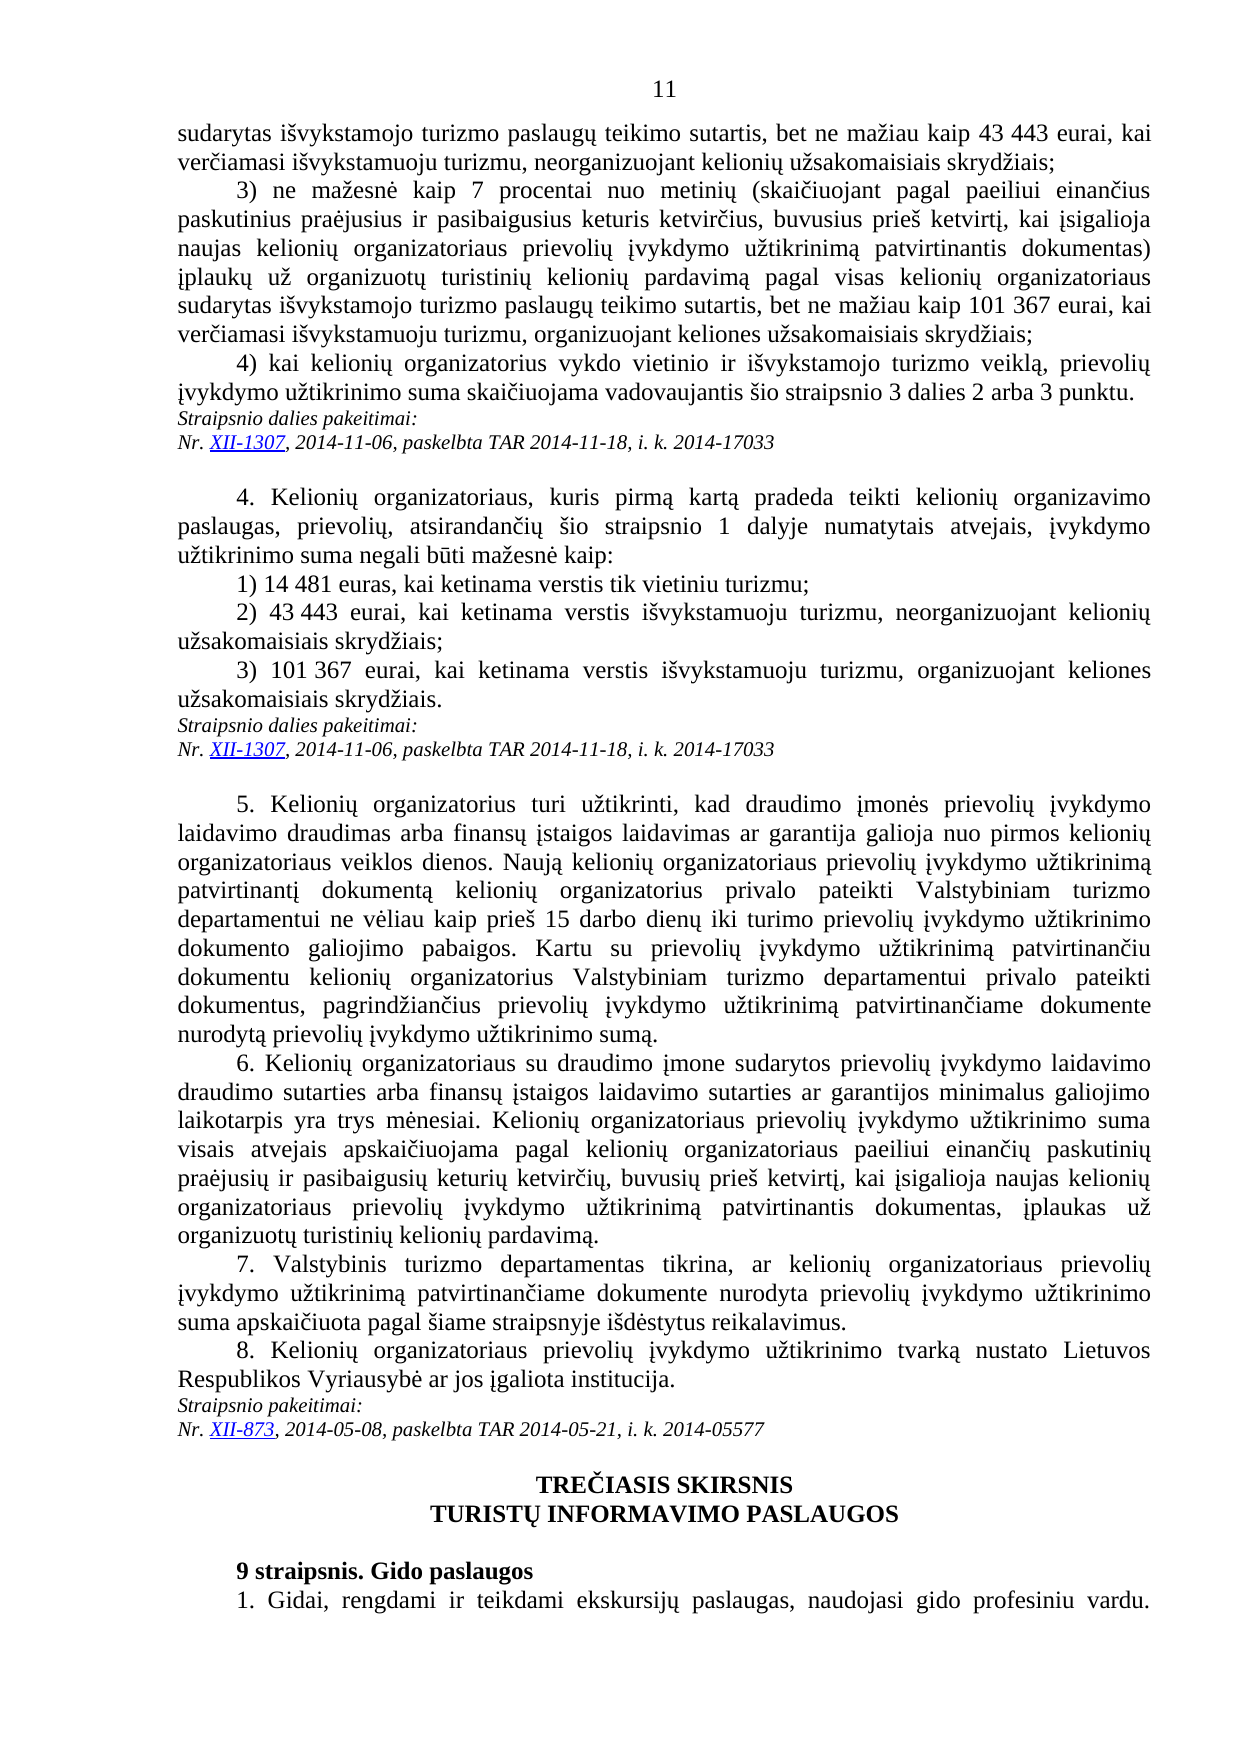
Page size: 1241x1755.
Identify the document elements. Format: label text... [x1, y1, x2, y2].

text sudarytas išvykstamojo turizmo paslaugų teikimo sutartis, bet ne mažiau kaip 43 443 eurai, kai verčiamasi išvykstamuoju turizmu, neorganizuojant kelionių užsakomaisiais skrydžiais; [177, 118, 1152, 176]
text Straipsnio dalies pakeitimai: [177, 406, 1152, 430]
text TREČIASIS SKIRSNIS [177, 1470, 1152, 1499]
text Nr. XII-1307, 2014-11-06, paskelbta TAR 2014-11-18, i. k. 2014-17033 [177, 737, 1152, 761]
text 5. Kelionių organizatorius turi užtikrinti, kad draudimo įmonės prievolių įvykdymo laidavimo draudimas arba finansų įstaigos laidavimas ar garantija galioja nuo pirmos kelionių organizatoriaus veiklos dienos. Naują kelionių organizatoriaus prievolių įvykdymo užtikrinimą patvirtinantį dokumentą kelionių organizatorius privalo pateikti Valstybiniam turizmo departamentui ne vėliau kaip prieš 15 darbo dienų iki turimo prievolių įvykdymo užtikrinimo dokumento galiojimo pabaigos. Kartu su prievolių įvykdymo užtikrinimą patvirtinančiu dokumentu kelionių organizatorius Valstybiniam turizmo departamentui privalo pateikti dokumentus, pagrindžiančius prievolių įvykdymo užtikrinimą patvirtinančiame dokumente nurodytą prievolių įvykdymo užtikrinimo sumą. [177, 789, 1152, 1048]
text 3) ne mažesnė kaip 7 procentai nuo metinių (skaičiuojant pagal paeiliui einančius paskutinius praėjusius ir pasibaigusius keturis ketvirčius, buvusius prieš ketvirtį, kai įsigalioja naujas kelionių organizatoriaus prievolių įvykdymo užtikrinimą patvirtinantis dokumentas) įplaukų už organizuotų turistinių kelionių pardavimą pagal visas kelionių organizatoriaus sudarytas išvykstamojo turizmo paslaugų teikimo sutartis, bet ne mažiau kaip 101 367 eurai, kai verčiamasi išvykstamuoju turizmu, organizuojant keliones užsakomaisiais skrydžiais; [177, 176, 1152, 348]
text 4. Kelionių organizatoriaus, kuris pirmą kartą pradeda teikti kelionių organizavimo paslaugas, prievolių, atsirandančių šio straipsnio 1 dalyje numatytais atvejais, įvykdymo užtikrinimo suma negali būti mažesnė kaip: [177, 482, 1152, 569]
text Nr. XII-873, 2014-05-08, paskelbta TAR 2014-05-21, i. k. 2014-05577 [177, 1417, 1152, 1441]
text 1. Gidai, rengdami ir teikdami ekskursijų paslaugas, naudojasi gido profesiniu vardu. [177, 1585, 1152, 1614]
text 6. Kelionių organizatoriaus su draudimo įmone sudarytos prievolių įvykdymo laidavimo draudimo sutarties arba finansų įstaigos laidavimo sutarties ar garantijos minimalus galiojimo laikotarpis yra trys mėnesiai. Kelionių organizatoriaus prievolių įvykdymo užtikrinimo suma visais atvejais apskaičiuojama pagal kelionių organizatoriaus paeiliui einančių paskutinių praėjusių ir pasibaigusių keturių ketvirčių, buvusių prieš ketvirtį, kai įsigalioja naujas kelionių organizatoriaus prievolių įvykdymo užtikrinimą patvirtinantis dokumentas, įplaukas už organizuotų turistinių kelionių pardavimą. [177, 1048, 1152, 1249]
text 4) kai kelionių organizatorius vykdo vietinio ir išvykstamojo turizmo veiklą, prievolių įvykdymo užtikrinimo suma skaičiuojama vadovaujantis šio straipsnio 3 dalies 2 arba 3 punktu. [177, 348, 1152, 406]
text TURISTŲ INFORMAVIMO PASLAUGOS [177, 1499, 1152, 1527]
text 1) 14 481 euras, kai ketinama verstis tik vietiniu turizmu; [177, 569, 1152, 597]
text Nr. XII-1307, 2014-11-06, paskelbta TAR 2014-11-18, i. k. 2014-17033 [177, 430, 1152, 454]
text Straipsnio pakeitimai: [177, 1393, 1152, 1417]
text 8. Kelionių organizatoriaus prievolių įvykdymo užtikrinimo tvarką nustato Lietuvos Respublikos Vyriausybė ar jos įgaliota institucija. [177, 1336, 1152, 1393]
text 9 straipsnis. Gido paslaugos [177, 1556, 1152, 1585]
text 2) 43 443 eurai, kai ketinama verstis išvykstamuoju turizmu, neorganizuojant kelionių užsakomaisiais skrydžiais; [177, 597, 1152, 655]
text Straipsnio dalies pakeitimai: [177, 712, 1152, 737]
text 7. Valstybinis turizmo departamentas tikrina, ar kelionių organizatoriaus prievolių įvykdymo užtikrinimą patvirtinančiame dokumente nurodyta prievolių įvykdymo užtikrinimo suma apskaičiuota pagal šiame straipsnyje išdėstytus reikalavimus. [177, 1249, 1152, 1336]
text 3) 101 367 eurai, kai ketinama verstis išvykstamuoju turizmu, organizuojant keliones užsakomaisiais skrydžiais. [177, 655, 1152, 712]
